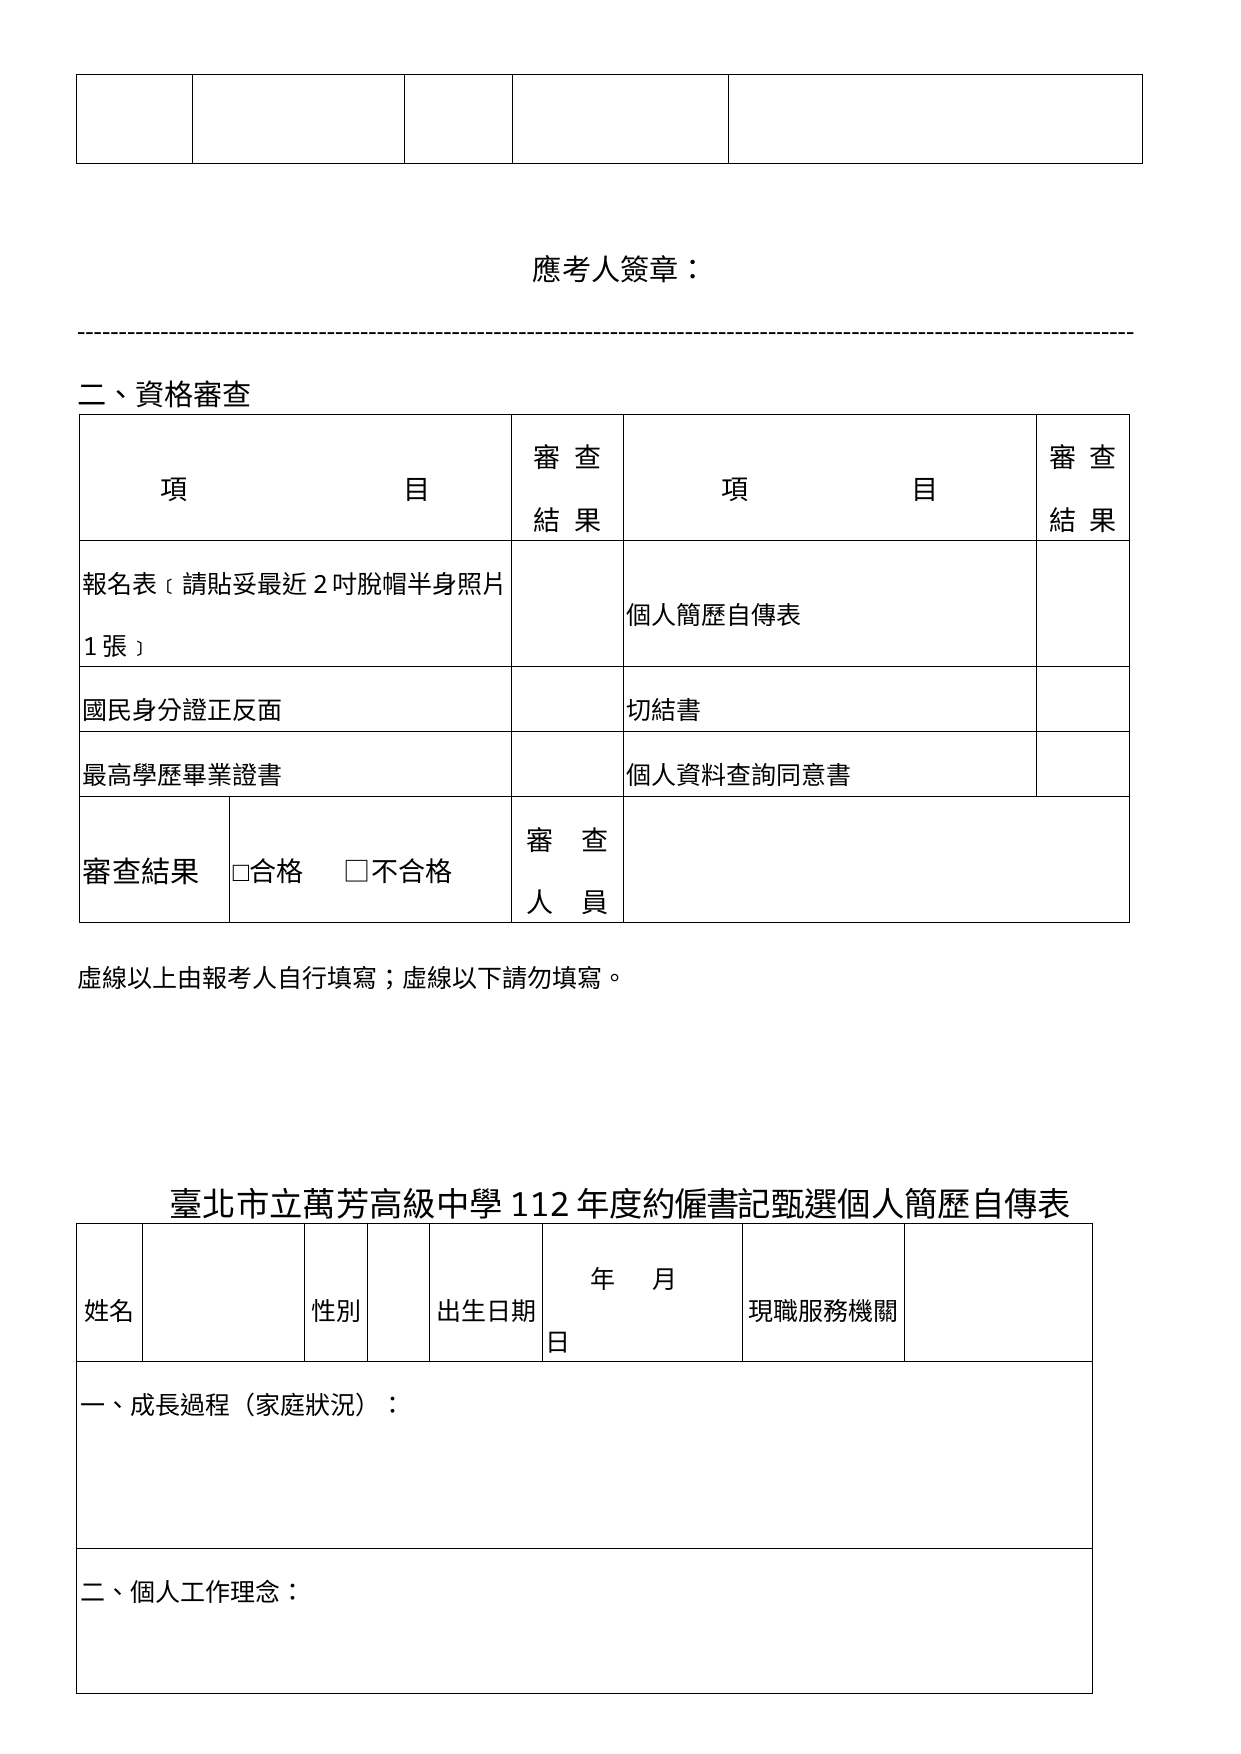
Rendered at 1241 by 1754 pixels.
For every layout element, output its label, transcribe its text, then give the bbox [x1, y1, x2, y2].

table_header 項 目 [624, 415, 1036, 539]
table_header 年 月 日 [543, 1224, 742, 1361]
table_cell [193, 75, 404, 162]
table_cell 個人資料查詢同意書 [624, 732, 1036, 796]
table_cell 報名表﹝請貼妥最近2吋脫帽半身照片1張﹞ [80, 541, 511, 666]
table_header [905, 1224, 1092, 1361]
text 臺北市立萬芳高級中學112年度約僱書記甄選個人簡歷自傳表 [77, 1160, 1163, 1223]
table_cell 二、個人工作理念： [77, 1549, 1092, 1693]
table_cell [77, 75, 192, 162]
text 二、資格審查 [77, 351, 1163, 413]
table_cell [405, 75, 512, 162]
table_header [368, 1224, 429, 1361]
table_cell □合格 □不合格 [230, 797, 511, 922]
table_cell 審 查 人 員 [512, 797, 623, 922]
table_cell 一、成長過程（家庭狀況）： [77, 1362, 1092, 1548]
text ------------------------------------------------------------------------------------------------------------------------------- [77, 288, 1163, 351]
table_cell [512, 541, 623, 666]
table_header 項 目 [80, 415, 511, 539]
table_cell [729, 75, 1142, 162]
table_cell 最高學歷畢業證書 [80, 732, 511, 796]
table_cell 國民身分證正反面 [80, 667, 511, 731]
text 應考人簽章： [77, 226, 1163, 288]
table_header 審 查結 果 [1037, 415, 1129, 539]
table_cell 個人簡歷自傳表 [624, 541, 1036, 666]
table_header 出生日期 [430, 1224, 542, 1361]
table_cell 審查結果 [80, 797, 229, 922]
table_header 現職服務機關 [743, 1224, 904, 1361]
table_cell [513, 75, 728, 162]
table_header 審 查 結 果 [512, 415, 623, 539]
table_cell 切結書 [624, 667, 1036, 731]
table_cell [1037, 541, 1129, 666]
table_cell [512, 732, 623, 796]
text 虛線以上由報考人自行填寫；虛線以下請勿填寫。 [77, 935, 1163, 998]
table_header 姓名 [77, 1224, 142, 1361]
table_cell [512, 667, 623, 731]
table_cell [1037, 667, 1129, 731]
table_header [143, 1224, 304, 1361]
table_cell [1037, 732, 1129, 796]
table_cell [624, 797, 1129, 922]
table_header 性別 [305, 1224, 367, 1361]
